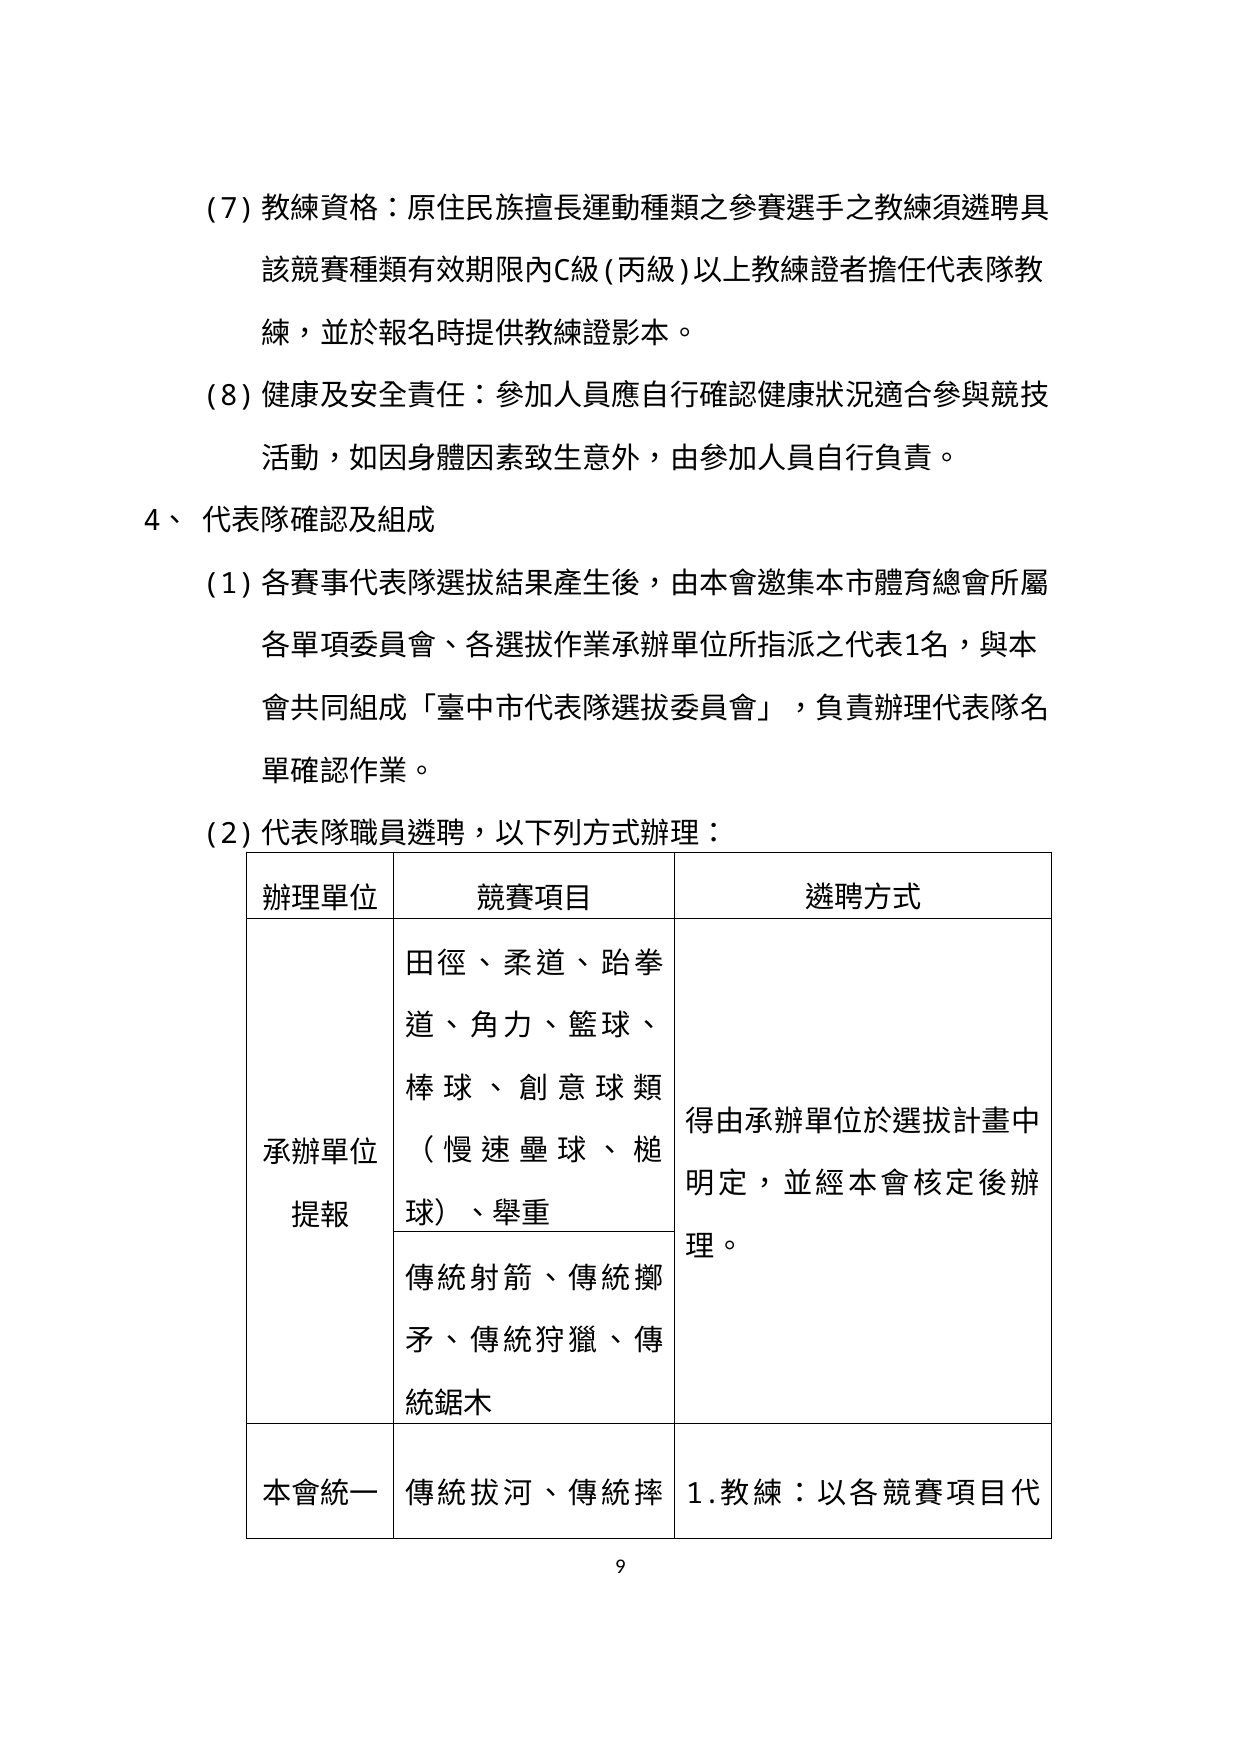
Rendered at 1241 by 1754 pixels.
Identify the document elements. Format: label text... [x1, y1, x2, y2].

list 各賽事代表隊選拔結果產生後，由本會邀集本市體育總會所屬各單項委員會、各選拔作業承辦單位所指派之代表1名，與本會共同組成「臺中市代表隊選拔委員會」，負責辦理代表隊名單確認作業。 [202, 539, 1053, 789]
table_header 辦理單位 [247, 853, 393, 918]
table_cell 本會統一 [247, 1424, 393, 1538]
table_cell 承辦單位提報 [247, 919, 393, 1423]
list 教練資格：原住民族擅長運動種類之參賽選手之教練須遴聘具該競賽種類有效期限內C級(丙級)以上教練證者擔任代表隊教練，並於報名時提供教練證影本。 [202, 164, 1053, 352]
table_header 遴聘方式 [675, 853, 1051, 918]
list 代表隊確認及組成 [143, 477, 1053, 539]
table_cell 田徑、柔道、跆拳道、角力、籃球、棒球、創意球類（慢速壘球、槌球）、舉重 [394, 919, 674, 1231]
table_cell 得由承辦單位於選拔計畫中明定，並經本會核定後辦理。 [675, 919, 1051, 1423]
table_cell 傳統射箭、傳統擲矛、傳統狩獵、傳統鋸木 [394, 1232, 674, 1423]
table_header 競賽項目 [394, 853, 674, 918]
table_cell 傳統拔河、傳統摔 [394, 1424, 674, 1538]
list 代表隊職員遴聘，以下列方式辦理： [202, 789, 1053, 852]
table_cell 教練：以各競賽項目代表隊選手人數較多者之指導教練為教練。 領隊：由本會與各競賽項目之教練協商共同指定。 職員可註冊三名時，由本會與各競賽項目之教練協商共同指定。 [675, 1424, 1051, 1538]
list 健康及安全責任：參加人員應自行確認健康狀況適合參與競技活動，如因身體因素致生意外，由參加人員自行負責。 [202, 352, 1053, 477]
